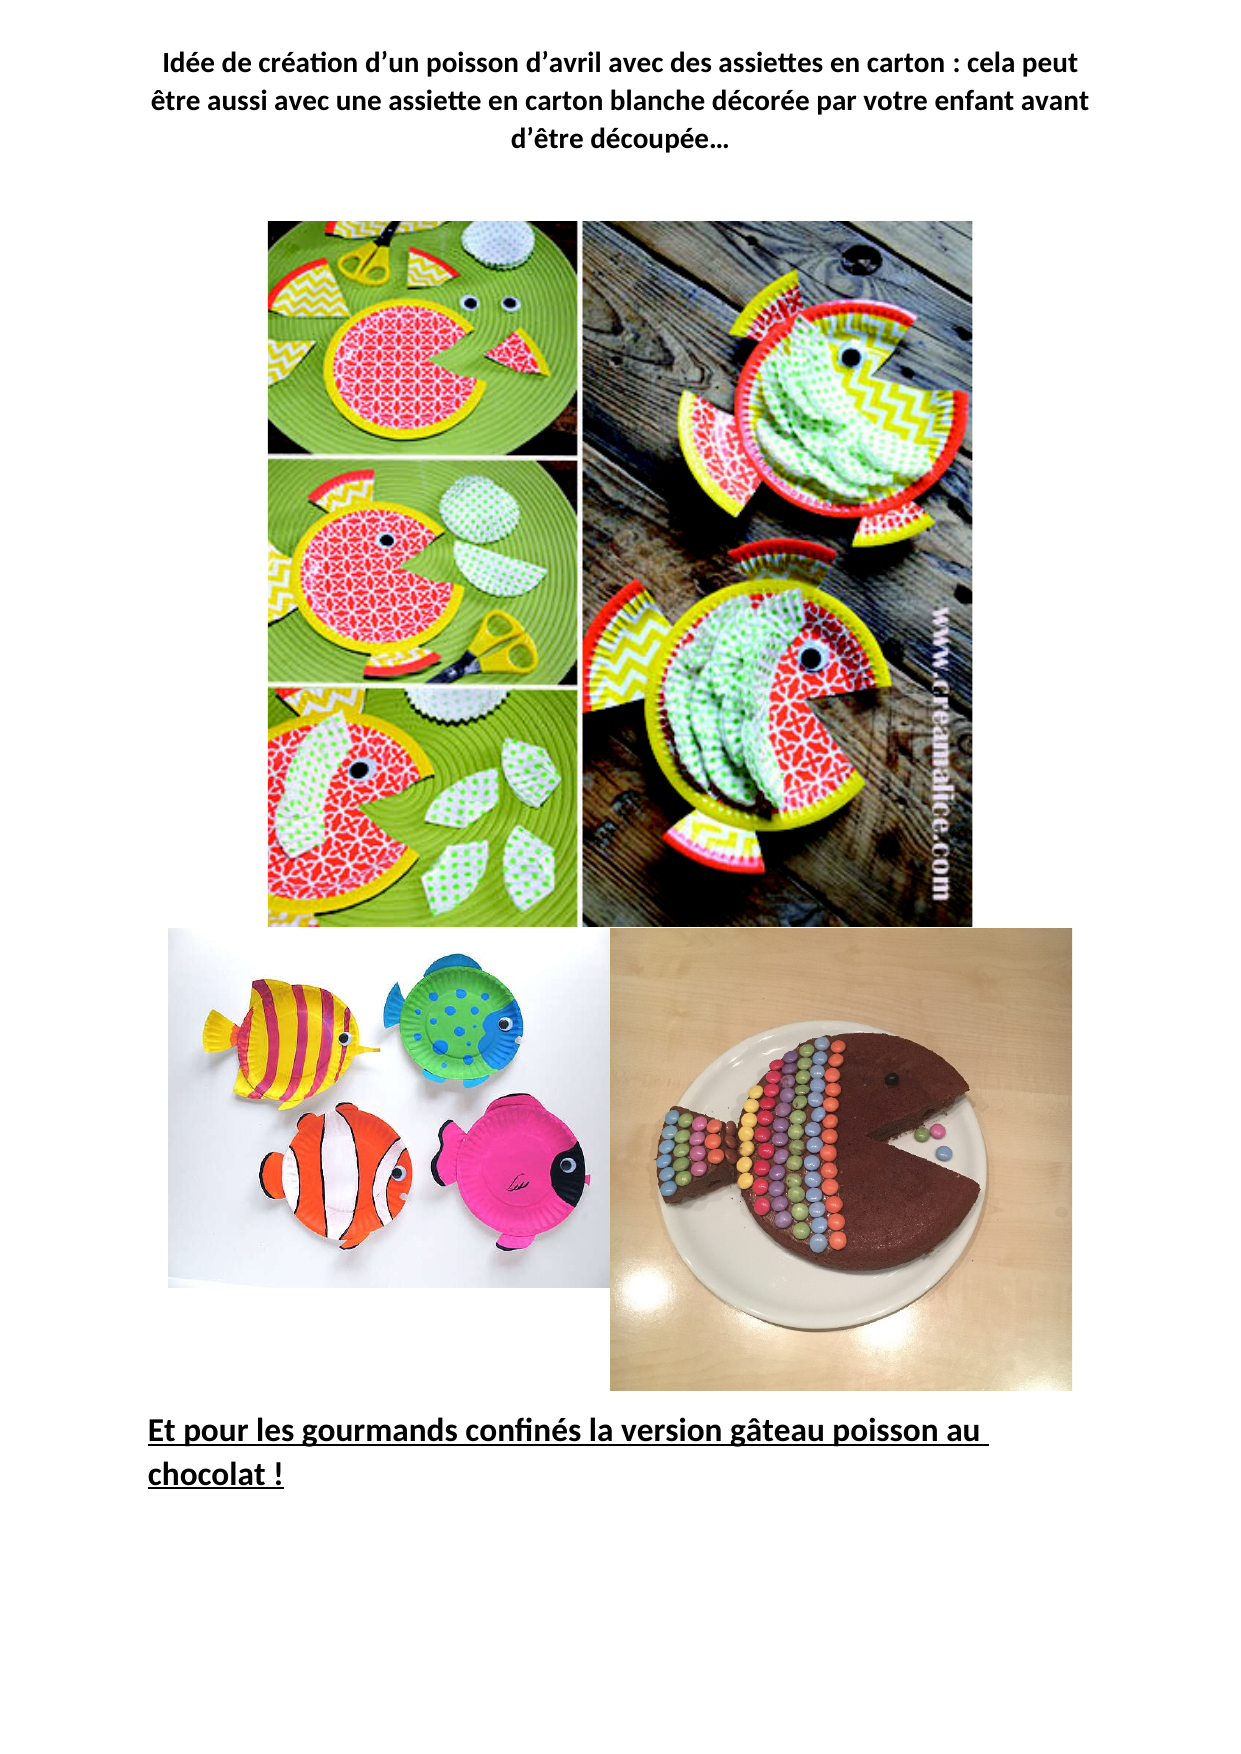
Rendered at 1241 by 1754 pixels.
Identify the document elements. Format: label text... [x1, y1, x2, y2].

text Idée de création d’un poisson d’avril avec des assiettes en carton : cela peut être aussi avec une assiette en carton blanche décorée par votre enfant avant d’être découpée… [148, 44, 1093, 156]
text Et pour les gourmands confinés la version gâteau poisson au chocolat ! [148, 1409, 1093, 1493]
